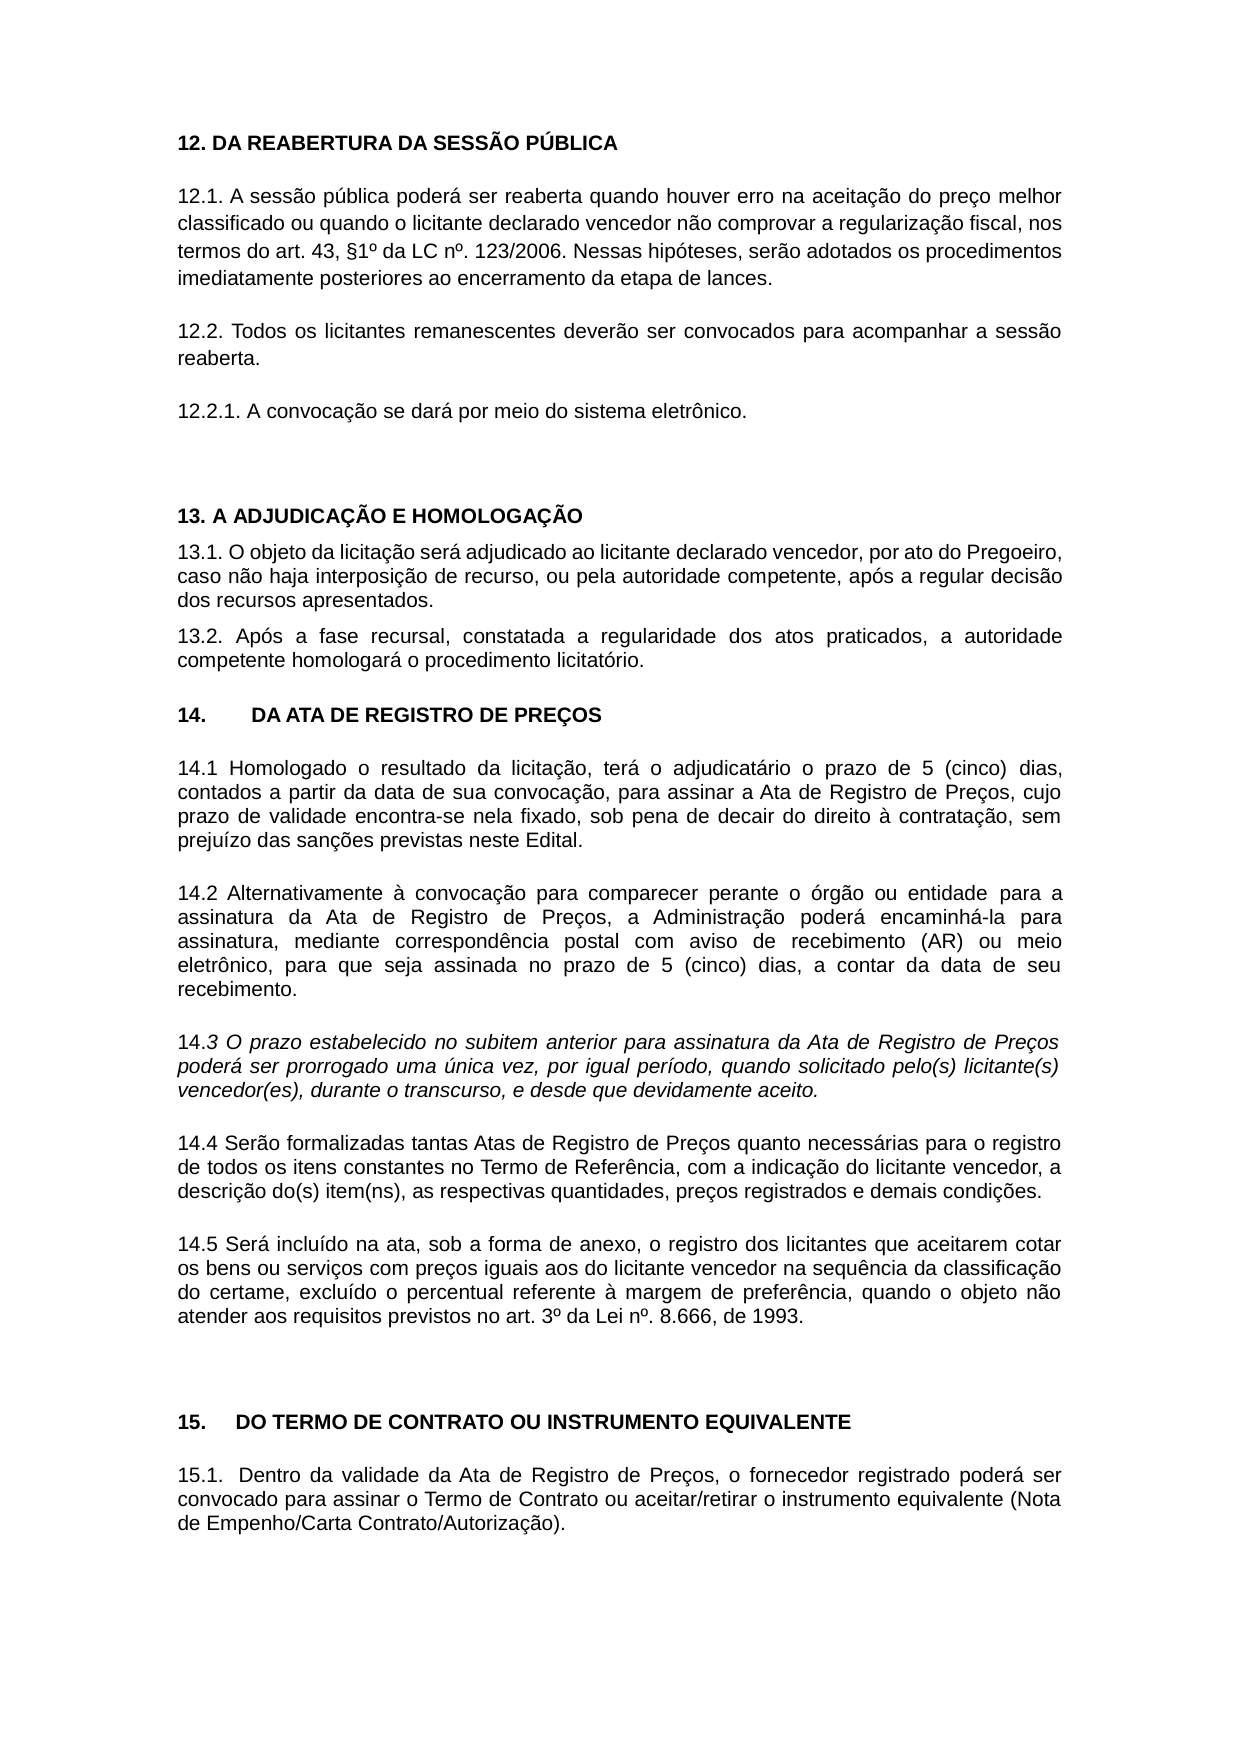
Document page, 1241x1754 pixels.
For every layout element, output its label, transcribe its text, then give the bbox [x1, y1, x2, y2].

text 12.1. A sessão pública poderá ser reaberta quando houver erro na aceitação do preço melhor classificado ou quando o licitante declarado vencedor não comprovar a regularização fiscal, nos termos do art. 43, §1º da LC nº. 123/2006. Nessas hipóteses, serão adotados os procedimentos imediatamente posteriores ao encerramento da etapa de lances. [177, 183, 1063, 290]
text 14.1 Homologado o resultado da licitação, terá o adjudicatário o prazo de 5 (cinco) dias, contados a partir da data de sua convocação, para assinar a Ata de Registro de Preços, cujo prazo de validade encontra-se nela fixado, sob pena de decair do direito à contratação, sem prejuízo das sanções previstas neste Edital. [177, 756, 1063, 851]
text 12.2. Todos os licitantes remanescentes deverão ser convocados para acompanhar a sessão reaberta. [177, 318, 1063, 370]
text 14.4 Serão formalizadas tantas Atas de Registro de Preços quanto necessárias para o registro de todos os itens constantes no Termo de Referência, com a indicação do licitante vencedor, a descrição do(s) item(ns), as respectivas quantidades, preços registrados e demais condições. [177, 1131, 1063, 1202]
list DA ATA DE REGISTRO DE PREÇOS [177, 702, 1065, 726]
text 15.1. Dentro da validade da Ata de Registro de Preços, o fornecedor registrado poderá ser convocado para assinar o Termo de Contrato ou aceitar/retirar o instrumento equivalente (Nota de Empenho/Carta Contrato/Autorização). [177, 1463, 1063, 1535]
text 14.3 O prazo estabelecido no subitem anterior para assinatura da Ata de Registro de Preços poderá ser prorrogado uma única vez, por igual período, quando solicitado pelo(s) licitante(s) vencedor(es), durante o transcurso, e desde que devidamente aceito. [177, 1029, 1063, 1101]
text 14.2 Alternativamente à convocação para comparecer perante o órgão ou entidade para a assinatura da Ata de Registro de Preços, a Administração poderá encaminhá-la para assinatura, mediante correspondência postal com aviso de recebimento (AR) ou meio eletrônico, para que seja assinada no prazo de 5 (cinco) dias, a contar da data de seu recebimento. [177, 881, 1063, 1000]
list 12.2.1. A convocação se dará por meio do sistema eletrônico. [177, 398, 1063, 422]
text 15. DO TERMO DE CONTRATO OU INSTRUMENTO EQUIVALENTE [177, 1410, 1063, 1434]
text 14.5 Será incluído na ata, sob a forma de anexo, o registro dos licitantes que aceitarem cotar os bens ou serviços com preços iguais aos do licitante vencedor na sequência da classificação do certame, excluído o percentual referente à margem de preferência, quando o objeto não atender aos requisitos previstos no art. 3º da Lei nº. 8.666, de 1993. [177, 1232, 1063, 1327]
text 12. DA REABERTURA DA SESSÃO PÚBLICA [177, 131, 1063, 155]
